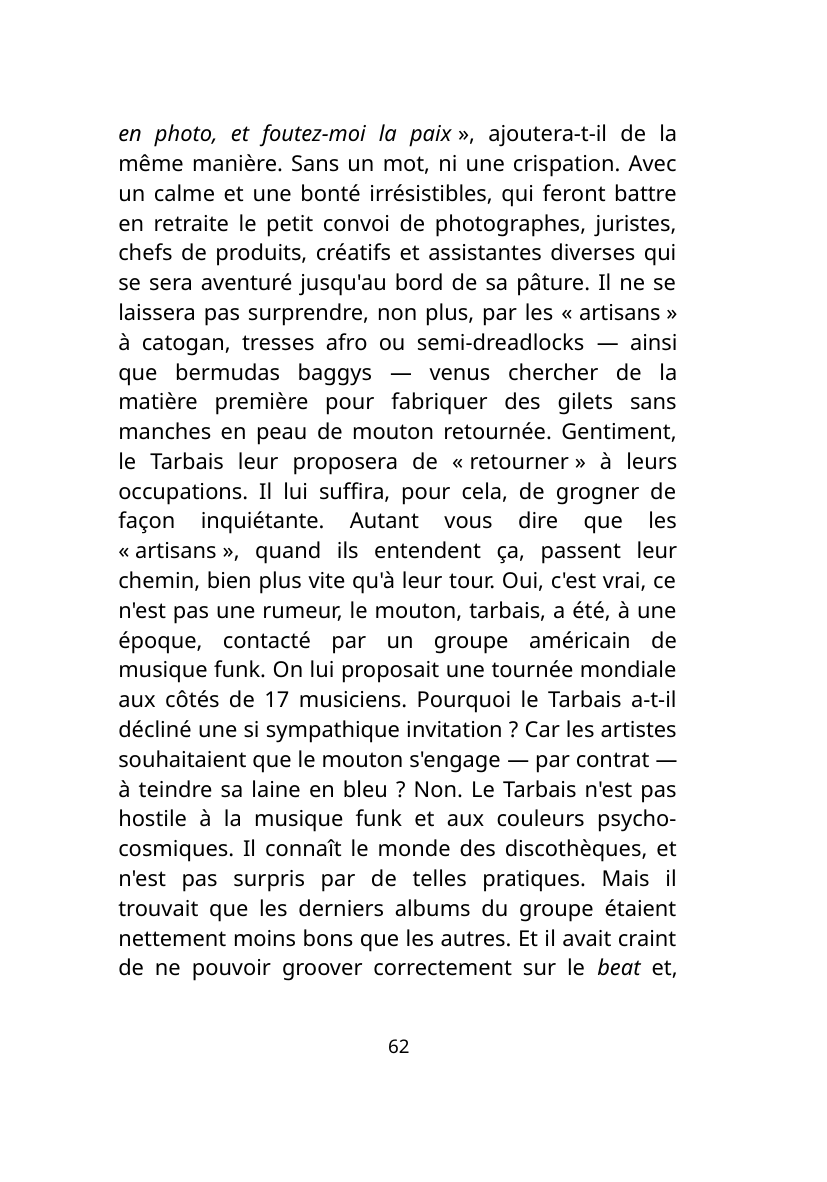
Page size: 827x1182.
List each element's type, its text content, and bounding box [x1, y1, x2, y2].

text en photo, et foutez-moi la paix », ajoutera-t-il de la même manière. Sans un mot, ni une crispation. Avec un calme et une bonté irrésistibles, qui feront battre en retraite le petit convoi de photographes, juristes, chefs de produits, créatifs et assistantes diverses qui se sera aventuré jusqu'au bord de sa pâture. Il ne se laissera pas surprendre, non plus, par les « artisans » à catogan, tresses afro ou semi-dreadlocks — ainsi que bermudas baggys — venus chercher de la matière première pour fabriquer des gilets sans manches en peau de mouton retournée. Gentiment, le Tarbais leur proposera de « retourner » à leurs occupations. Il lui suffira, pour cela, de grogner de façon inquiétante. Autant vous dire que les « artisans », quand ils entendent ça, passent leur chemin, bien plus vite qu'à leur tour. Oui, c'est vrai, ce n'est pas une rumeur, le mouton, tarbais, a été, à une époque, contacté par un groupe américain de musique funk. On lui proposait une tournée mondiale aux côtés de 17 musiciens. Pourquoi le Tarbais a-t-il décliné une si sympathique invitation ? Car les artistes souhaitaient que le mouton s'engage — par contrat — à teindre sa laine en bleu ? Non. Le Tarbais n'est pas hostile à la musique funk et aux couleurs psycho-cosmiques. Il connaît le monde des discothèques, et n'est pas surpris par de telles pratiques. Mais il trouvait que les derniers albums du groupe étaient nettement moins bons que les autres. Et il avait craint de ne pouvoir groover correctement sur le beat et, [118, 118, 677, 982]
